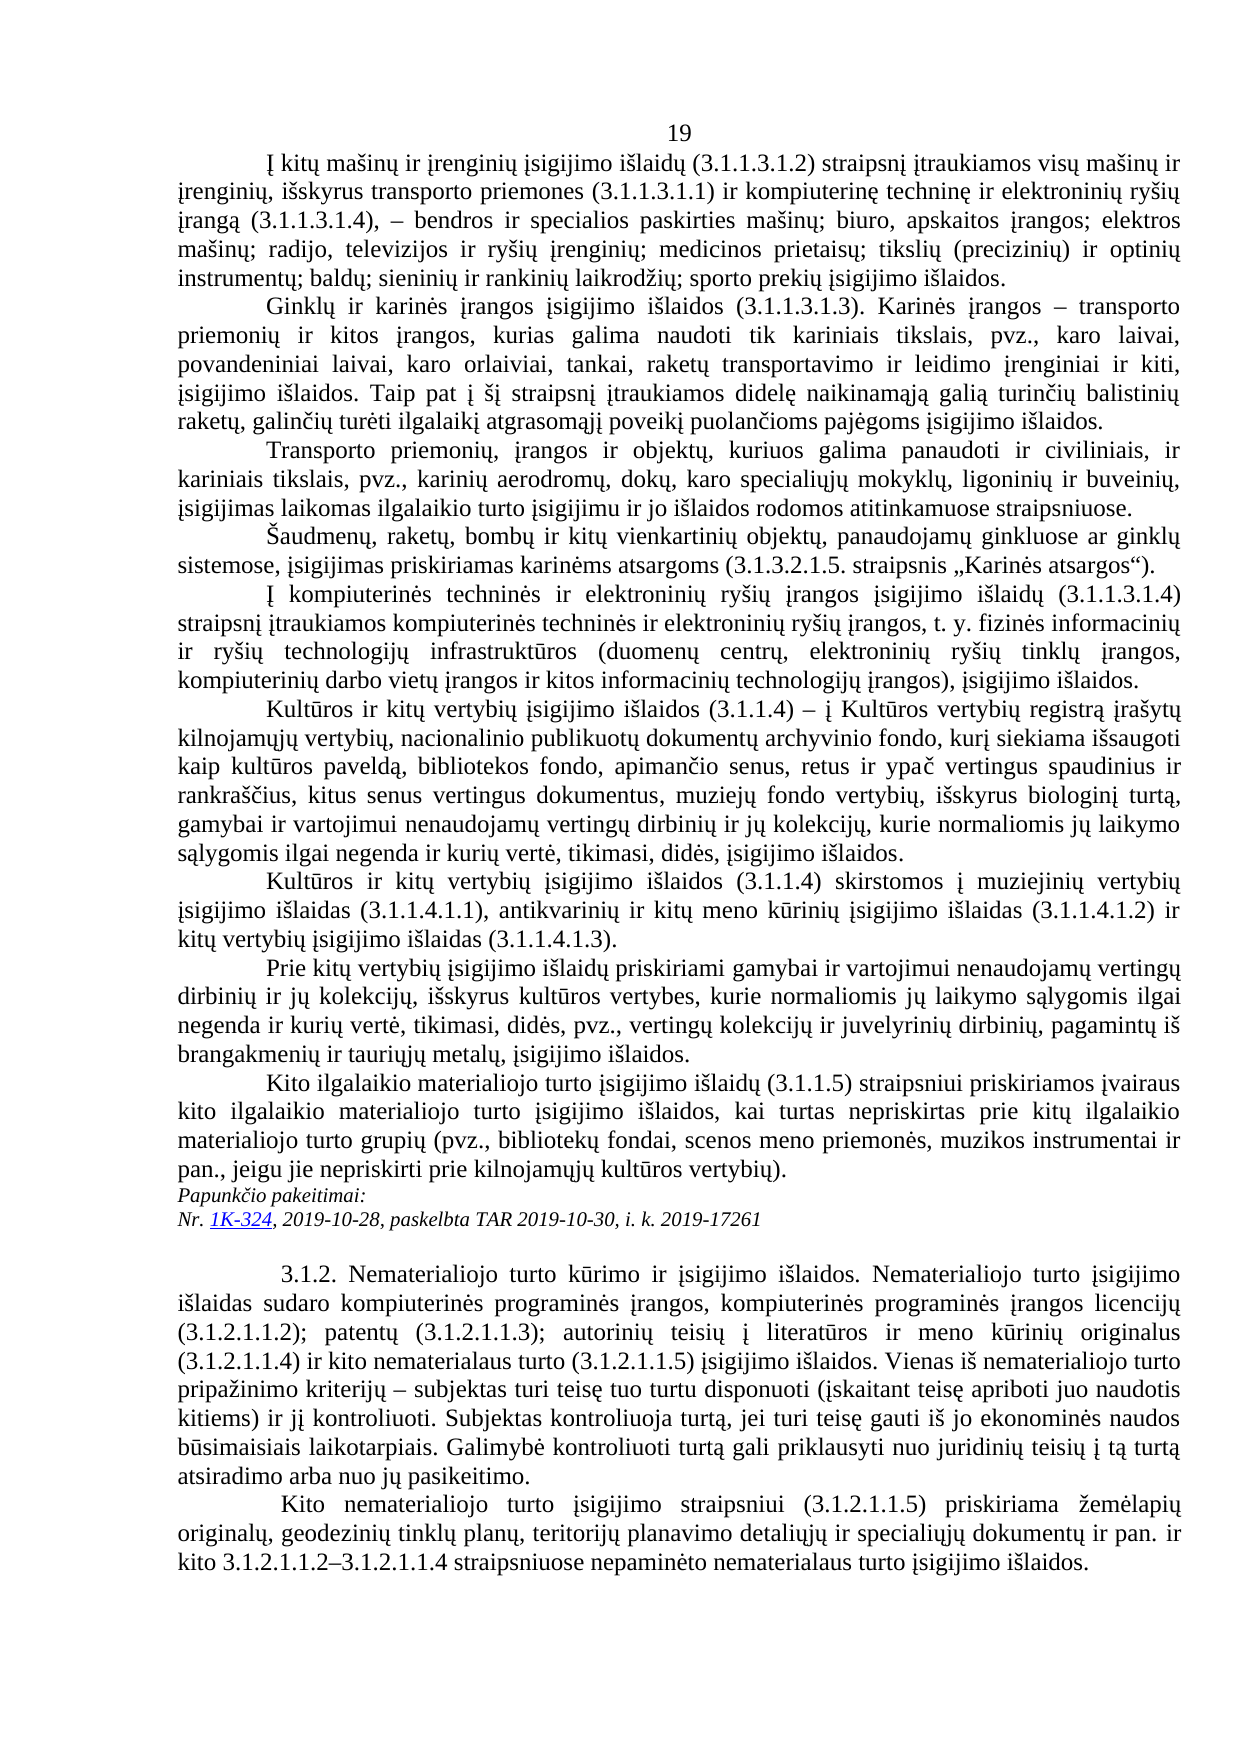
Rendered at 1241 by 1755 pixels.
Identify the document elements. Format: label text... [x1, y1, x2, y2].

text Kultūros ir kitų vertybių įsigijimo išlaidos (3.1.1.4) – į Kultūros vertybių registrą įrašytų kilnojamųjų vertybių, nacionalinio publikuotų dokumentų archyvinio fondo, kurį siekiama išsaugoti kaip kultūros paveldą, bibliotekos fondo, apimančio senus, retus ir ypač vertingus spaudinius ir rankraščius, kitus senus vertingus dokumentus, muziejų fondo vertybių, išskyrus biologinį turtą, gamybai ir vartojimui nenaudojamų vertingų dirbinių ir jų kolekcijų, kurie normaliomis jų laikymo sąlygomis ilgai negenda ir kurių vertė, tikimasi, didės, įsigijimo išlaidos. [177, 694, 1181, 866]
text Papunkčio pakeitimai: [177, 1183, 1181, 1207]
text Šaudmenų, raketų, bombų ir kitų vienkartinių objektų, panaudojamų ginkluose ar ginklų sistemose, įsigijimas priskiriamas karinėms atsargoms (3.1.3.2.1.5. straipsnis „Karinės atsargos“). [177, 521, 1181, 579]
text Kultūros ir kitų vertybių įsigijimo išlaidos (3.1.1.4) skirstomos į muziejinių vertybių įsigijimo išlaidas (3.1.1.4.1.1), antikvarinių ir kitų meno kūrinių įsigijimo išlaidas (3.1.1.4.1.2) ir kitų vertybių įsigijimo išlaidas (3.1.1.4.1.3). [177, 866, 1181, 953]
text Kito nematerialiojo turto įsigijimo straipsniui (3.1.2.1.1.5) priskiriama žemėlapių originalų, geodezinių tinklų planų, teritorijų planavimo detaliųjų ir specialiųjų dokumentų ir pan. ir kito 3.1.2.1.1.2–3.1.2.1.1.4 straipsniuose nepaminėto nematerialaus turto įsigijimo išlaidos. [177, 1489, 1181, 1576]
text Prie kitų vertybių įsigijimo išlaidų priskiriami gamybai ir vartojimui nenaudojamų vertingų dirbinių ir jų kolekcijų, išskyrus kultūros vertybes, kurie normaliomis jų laikymo sąlygomis ilgai negenda ir kurių vertė, tikimasi, didės, pvz., vertingų kolekcijų ir juvelyrinių dirbinių, pagamintų iš brangakmenių ir tauriųjų metalų, įsigijimo išlaidos. [177, 953, 1181, 1068]
text Kito ilgalaikio materialiojo turto įsigijimo išlaidų (3.1.1.5) straipsniui priskiriamos įvairaus kito ilgalaikio materialiojo turto įsigijimo išlaidos, kai turtas nepriskirtas prie kitų ilgalaikio materialiojo turto grupių (pvz., bibliotekų fondai, scenos meno priemonės, muzikos instrumentai ir pan., jeigu jie nepriskirti prie kilnojamųjų kultūros vertybių). [177, 1068, 1181, 1183]
text Į kompiuterinės techninės ir elektroninių ryšių įrangos įsigijimo išlaidų (3.1.1.3.1.4) straipsnį įtraukiamos kompiuterinės techninės ir elektroninių ryšių įrangos, t. y. fizinės informacinių ir ryšių technologijų infrastruktūros (duomenų centrų, elektroninių ryšių tinklų įrangos, kompiuterinių darbo vietų įrangos ir kitos informacinių technologijų įrangos), įsigijimo išlaidos. [177, 579, 1181, 694]
text Ginklų ir karinės įrangos įsigijimo išlaidos (3.1.1.3.1.3). Karinės įrangos – transporto priemonių ir kitos įrangos, kurias galima naudoti tik kariniais tikslais, pvz., karo laivai, povandeniniai laivai, karo orlaiviai, tankai, raketų transportavimo ir leidimo įrenginiai ir kiti, įsigijimo išlaidos. Taip pat į šį straipsnį įtraukiamos didelę naikinamąją galią turinčių balistinių raketų, galinčių turėti ilgalaikį atgrasomąjį poveikį puolančioms pajėgoms įsigijimo išlaidos. [177, 291, 1181, 435]
text Transporto priemonių, įrangos ir objektų, kuriuos galima panaudoti ir civiliniais, ir kariniais tikslais, pvz., karinių aerodromų, dokų, karo specialiųjų mokyklų, ligoninių ir buveinių, įsigijimas laikomas ilgalaikio turto įsigijimu ir jo išlaidos rodomos atitinkamuose straipsniuose. [177, 435, 1181, 521]
text 3.1.2. Nematerialiojo turto kūrimo ir įsigijimo išlaidos. Nematerialiojo turto įsigijimo išlaidas sudaro kompiuterinės programinės įrangos, kompiuterinės programinės įrangos licencijų (3.1.2.1.1.2); patentų (3.1.2.1.1.3); autorinių teisių į literatūros ir meno kūrinių originalus (3.1.2.1.1.4) ir kito nematerialaus turto (3.1.2.1.1.5) įsigijimo išlaidos. Vienas iš nematerialiojo turto pripažinimo kriterijų – subjektas turi teisę tuo turtu disponuoti (įskaitant teisę apriboti juo naudotis kitiems) ir jį kontroliuoti. Subjektas kontroliuoja turtą, jei turi teisę gauti iš jo ekonominės naudos būsimaisiais laikotarpiais. Galimybė kontroliuoti turtą gali priklausyti nuo juridinių teisių į tą turtą atsiradimo arba nuo jų pasikeitimo. [177, 1259, 1181, 1489]
text Nr. 1K-324, 2019-10-28, paskelbta TAR 2019-10-30, i. k. 2019-17261 [177, 1207, 1181, 1231]
text Į kitų mašinų ir įrenginių įsigijimo išlaidų (3.1.1.3.1.2) straipsnį įtraukiamos visų mašinų ir įrenginių, išskyrus transporto priemones (3.1.1.3.1.1) ir kompiuterinę techninę ir elektroninių ryšių įrangą (3.1.1.3.1.4), – bendros ir specialios paskirties mašinų; biuro, apskaitos įrangos; elektros mašinų; radijo, televizijos ir ryšių įrenginių; medicinos prietaisų; tikslių (precizinių) ir optinių instrumentų; baldų; sieninių ir rankinių laikrodžių; sporto prekių įsigijimo išlaidos. [177, 148, 1181, 291]
